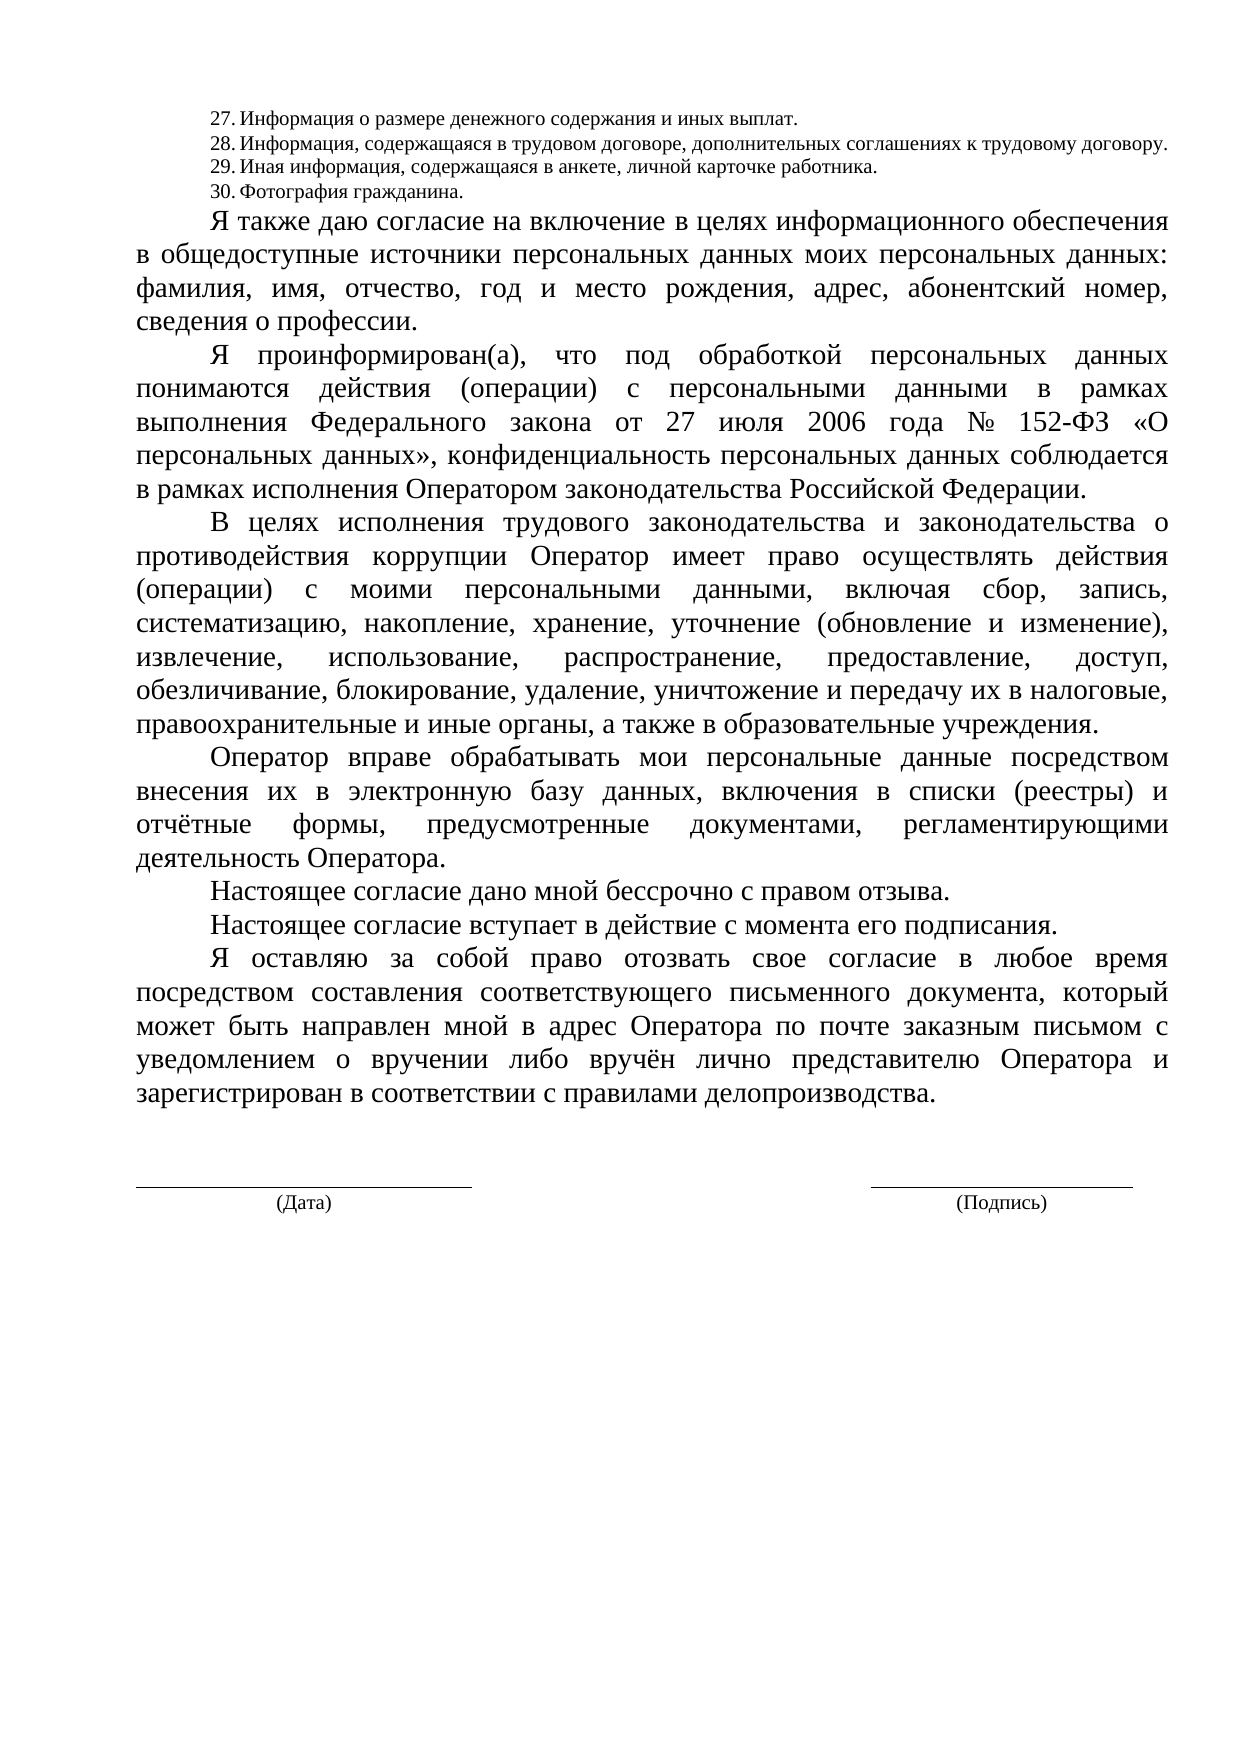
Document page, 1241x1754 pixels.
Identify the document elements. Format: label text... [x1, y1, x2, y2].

text Оператор вправе обрабатывать мои персональные данные посредством внесения их в электронную базу данных, включения в списки (реестры) и отчётные формы, предусмотренные документами, регламентирующими деятельность Оператора. [136, 739, 1169, 873]
text Я также даю согласие на включение в целях информационного обеспечения в общедоступные источники персональных данных моих персональных данных: фамилия, имя, отчество, год и место рождения, адрес, абонентский номер, сведения о профессии. [136, 203, 1169, 337]
list Иная информация, содержащаяся в анкете, личной карточке работника. [136, 154, 1169, 178]
table_cell (Дата) [136, 1188, 472, 1214]
table_header [472, 1158, 871, 1187]
table_header [136, 1158, 472, 1187]
list Фотография гражданина. [136, 178, 1169, 203]
table_header [871, 1158, 933, 1187]
text Настоящее согласие вступает в действие с момента его подписания. [136, 907, 1169, 941]
table_header [933, 1158, 1133, 1187]
list Информация, содержащаяся в трудовом договоре, дополнительных соглашениях к трудовому договору. [136, 130, 1169, 154]
text Я оставляю за собой право отозвать свое согласие в любое время посредством составления соответствующего письменного документа, который может быть направлен мной в адрес Оператора по почте заказным письмом с уведомлением о вручении либо вручён лично представителю Оператора и зарегистрирован в соответствии с правилами делопроизводства. [136, 941, 1169, 1108]
table_cell (Подпись) [871, 1188, 1133, 1214]
table_cell [472, 1187, 871, 1214]
text В целях исполнения трудового законодательства и законодательства о противодействия коррупции Оператор имеет право осуществлять действия (операции) с моими персональными данными, включая сбор, запись, систематизацию, накопление, хранение, уточнение (обновление и изменение), извлечение, использование, распространение, предоставление, доступ, обезличивание, блокирование, удаление, уничтожение и передачу их в налоговые, правоохранительные и иные органы, а также в образовательные учреждения. [136, 504, 1169, 739]
list Информация о размере денежного содержания и иных выплат. [136, 106, 1169, 130]
text Я проинформирован(а), что под обработкой персональных данных понимаются действия (операции) с персональными данными в рамках выполнения Федерального закона от 27 июля 2006 года № 152-ФЗ «О персональных данных», конфиденциальность персональных данных соблюдается в рамках исполнения Оператором законодательства Российской Федерации. [136, 337, 1169, 504]
text Настоящее согласие дано мной бессрочно с правом отзыва. [136, 873, 1169, 907]
